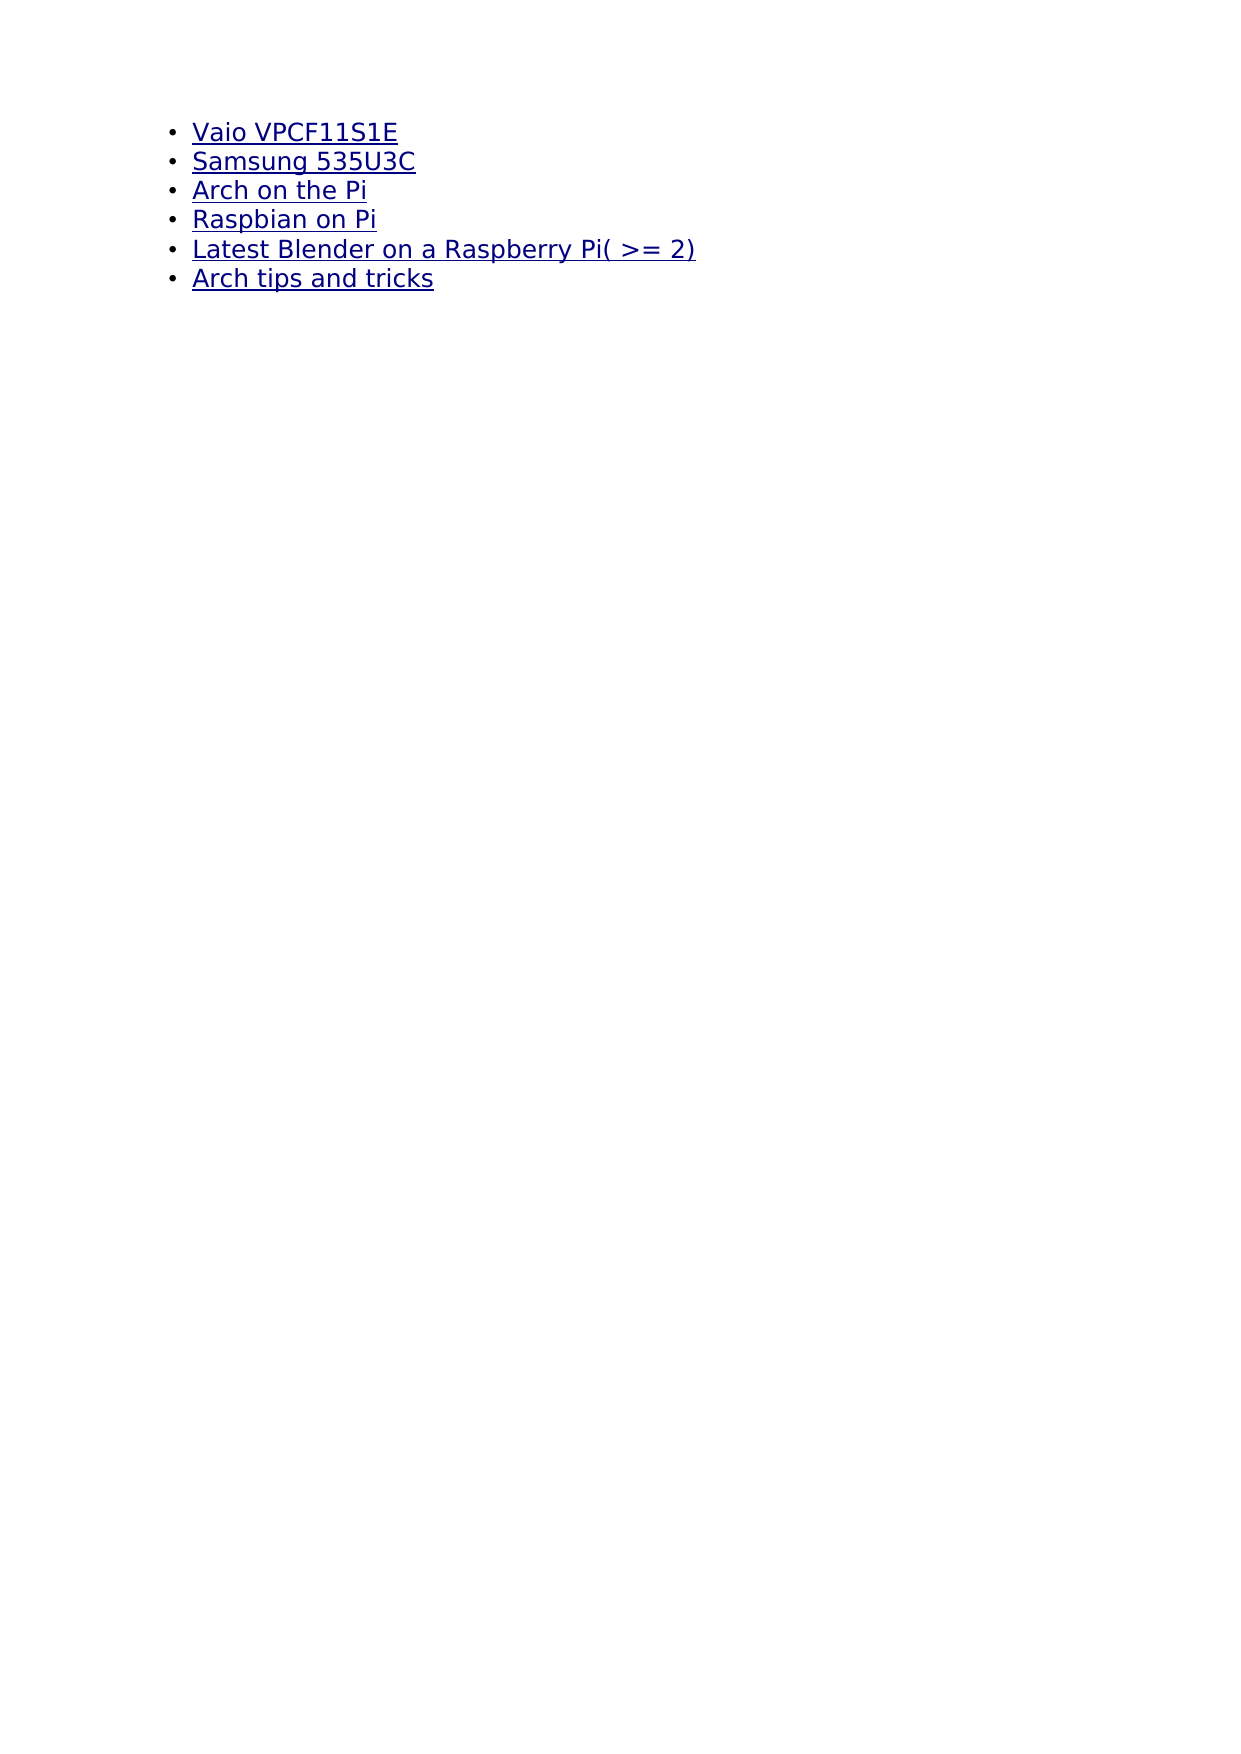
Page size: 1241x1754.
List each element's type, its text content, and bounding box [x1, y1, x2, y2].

list Raspbian on Pi [177, 206, 1122, 235]
list Arch tips and tricks [177, 264, 1122, 293]
list Samsung 535U3C [177, 147, 1122, 176]
list Latest Blender on a Raspberry Pi( >= 2) [177, 235, 1122, 264]
list Vaio VPCF11S1E [177, 118, 1122, 147]
list Arch on the Pi [177, 176, 1122, 206]
